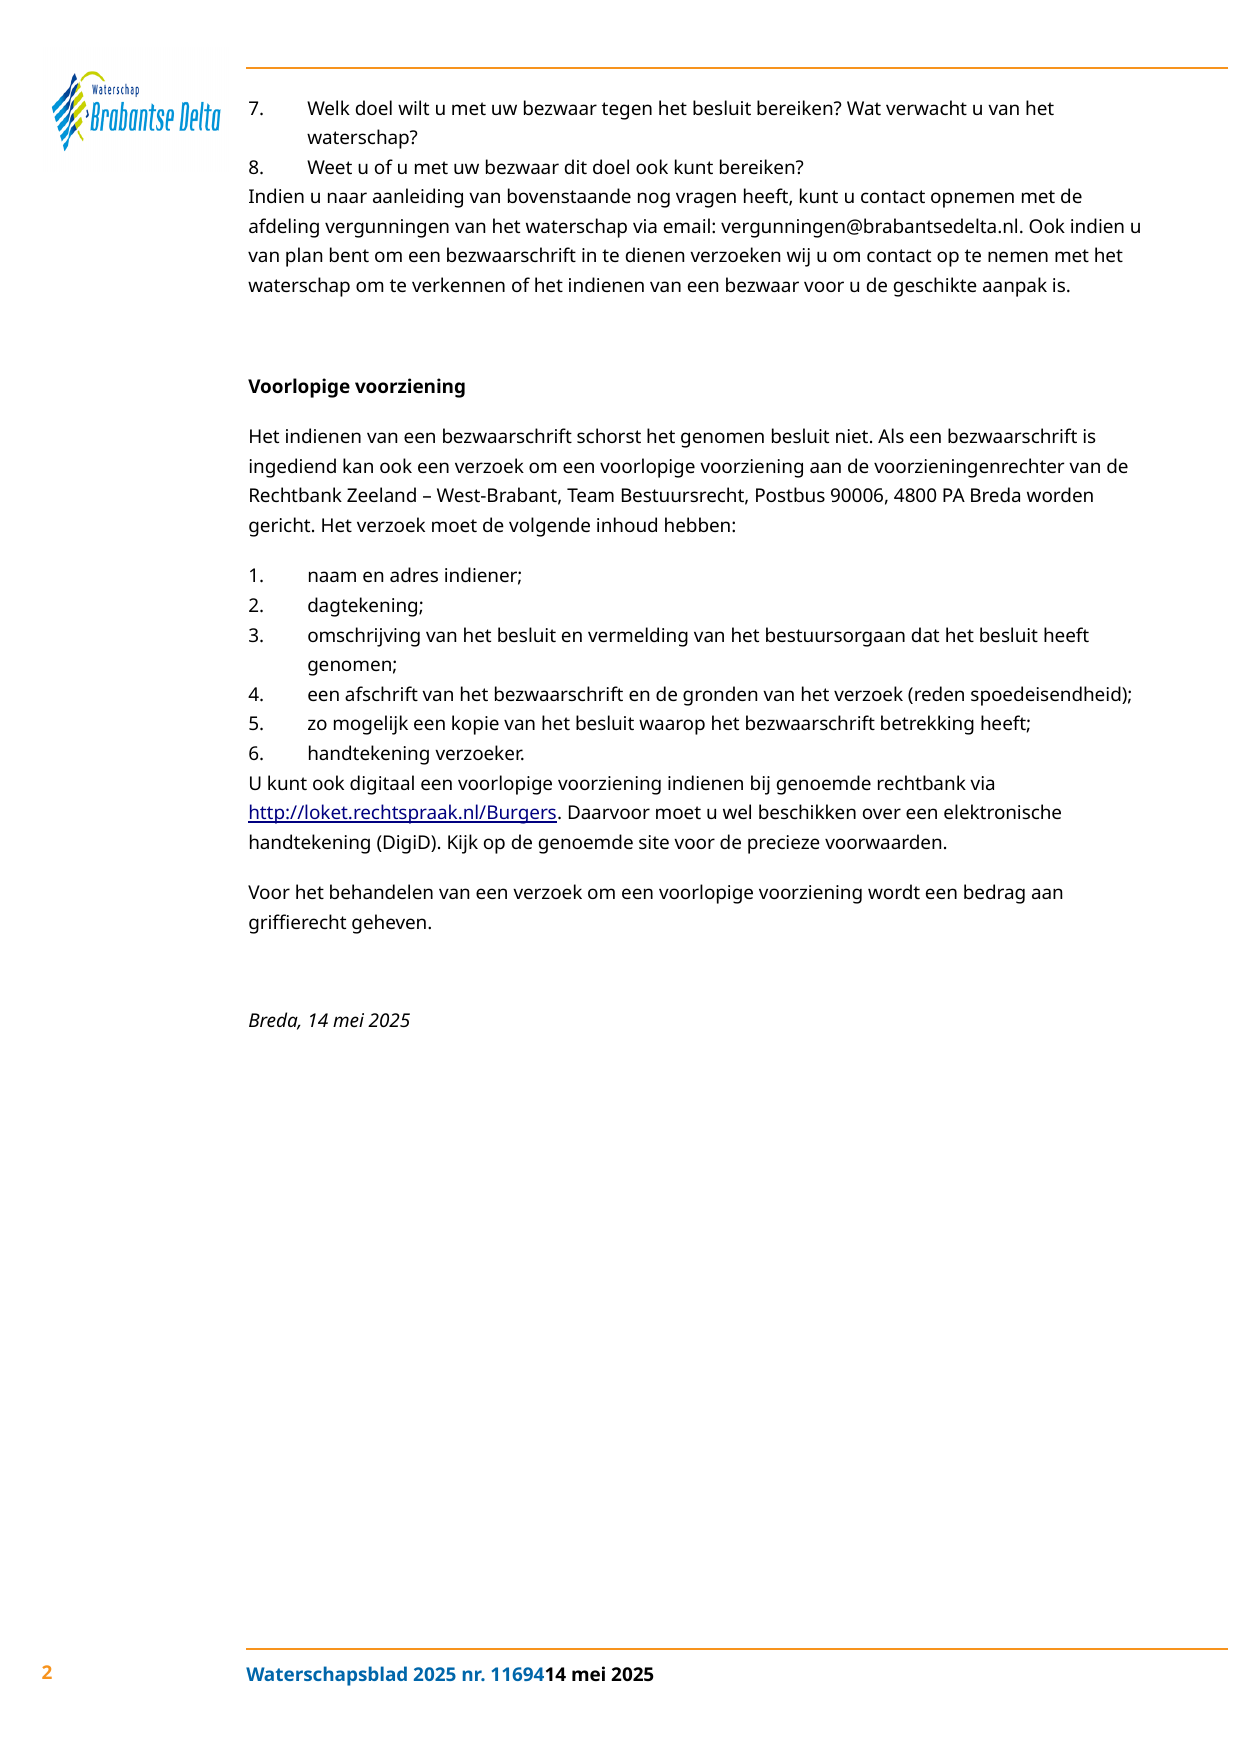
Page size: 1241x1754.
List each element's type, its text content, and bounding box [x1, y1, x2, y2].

list Welk doel wilt u met uw bezwaar tegen het besluit bereiken? Wat verwacht u van het waterschap? [248, 95, 1152, 150]
list een afschrift van het bezwaarschrift en de gronden van het verzoek (reden spoedeisendheid); [248, 681, 1152, 707]
text U kunt ook digitaal een voorlopige voorziening indienen bij genoemde rechtbank via http://loket.rechtspraak.nl/Burgers. Daarvoor moet u wel beschikken over een elektronische handtekening (DigiD). Kijk op de genoemde site voor de precieze voorwaarden. [248, 770, 1152, 855]
text Voorlopige voorziening [248, 373, 1152, 399]
text Het indienen van een bezwaarschrift schorst het genomen besluit niet. Als een bezwaarschrift is ingediend kan ook een verzoek om een voorlopige voorziening aan de voorzieningenrechter van de Rechtbank Zeeland – West-Brabant, Team Bestuursrecht, Postbus 90006, 4800 PA Breda worden gericht. Het verzoek moet de volgende inhoud hebben: [248, 423, 1152, 538]
list naam en adres indiener; [248, 563, 1152, 588]
list dagtekening; [248, 592, 1152, 618]
text Voor het behandelen van een verzoek om een voorlopige voorziening wordt een bedrag aan griffierecht geheven. [248, 879, 1152, 935]
list zo mogelijk een kopie van het besluit waarop het bezwaarschrift betrekking heeft; [248, 711, 1152, 736]
list handtekening verzoeker. [248, 740, 1152, 766]
list omschrijving van het besluit en vermelding van het bestuursorgaan dat het besluit heeft genomen; [248, 622, 1152, 677]
text Indien u naar aanleiding van bovenstaande nog vragen heeft, kunt u contact opnemen met de afdeling vergunningen van het waterschap via email: vergunningen@brabantsedelta.nl. Ook indien u van plan bent om een bezwaarschrift in te dienen verzoeken wij u om contact op te nemen met het waterschap om te verkennen of het indienen van een bezwaar voor u de geschikte aanpak is. [248, 183, 1152, 298]
picture [41, 47, 231, 172]
list Weet u of u met uw bezwaar dit doel ook kunt bereiken? [248, 154, 1152, 180]
text Breda, 14 mei 2025 [248, 1007, 1152, 1033]
